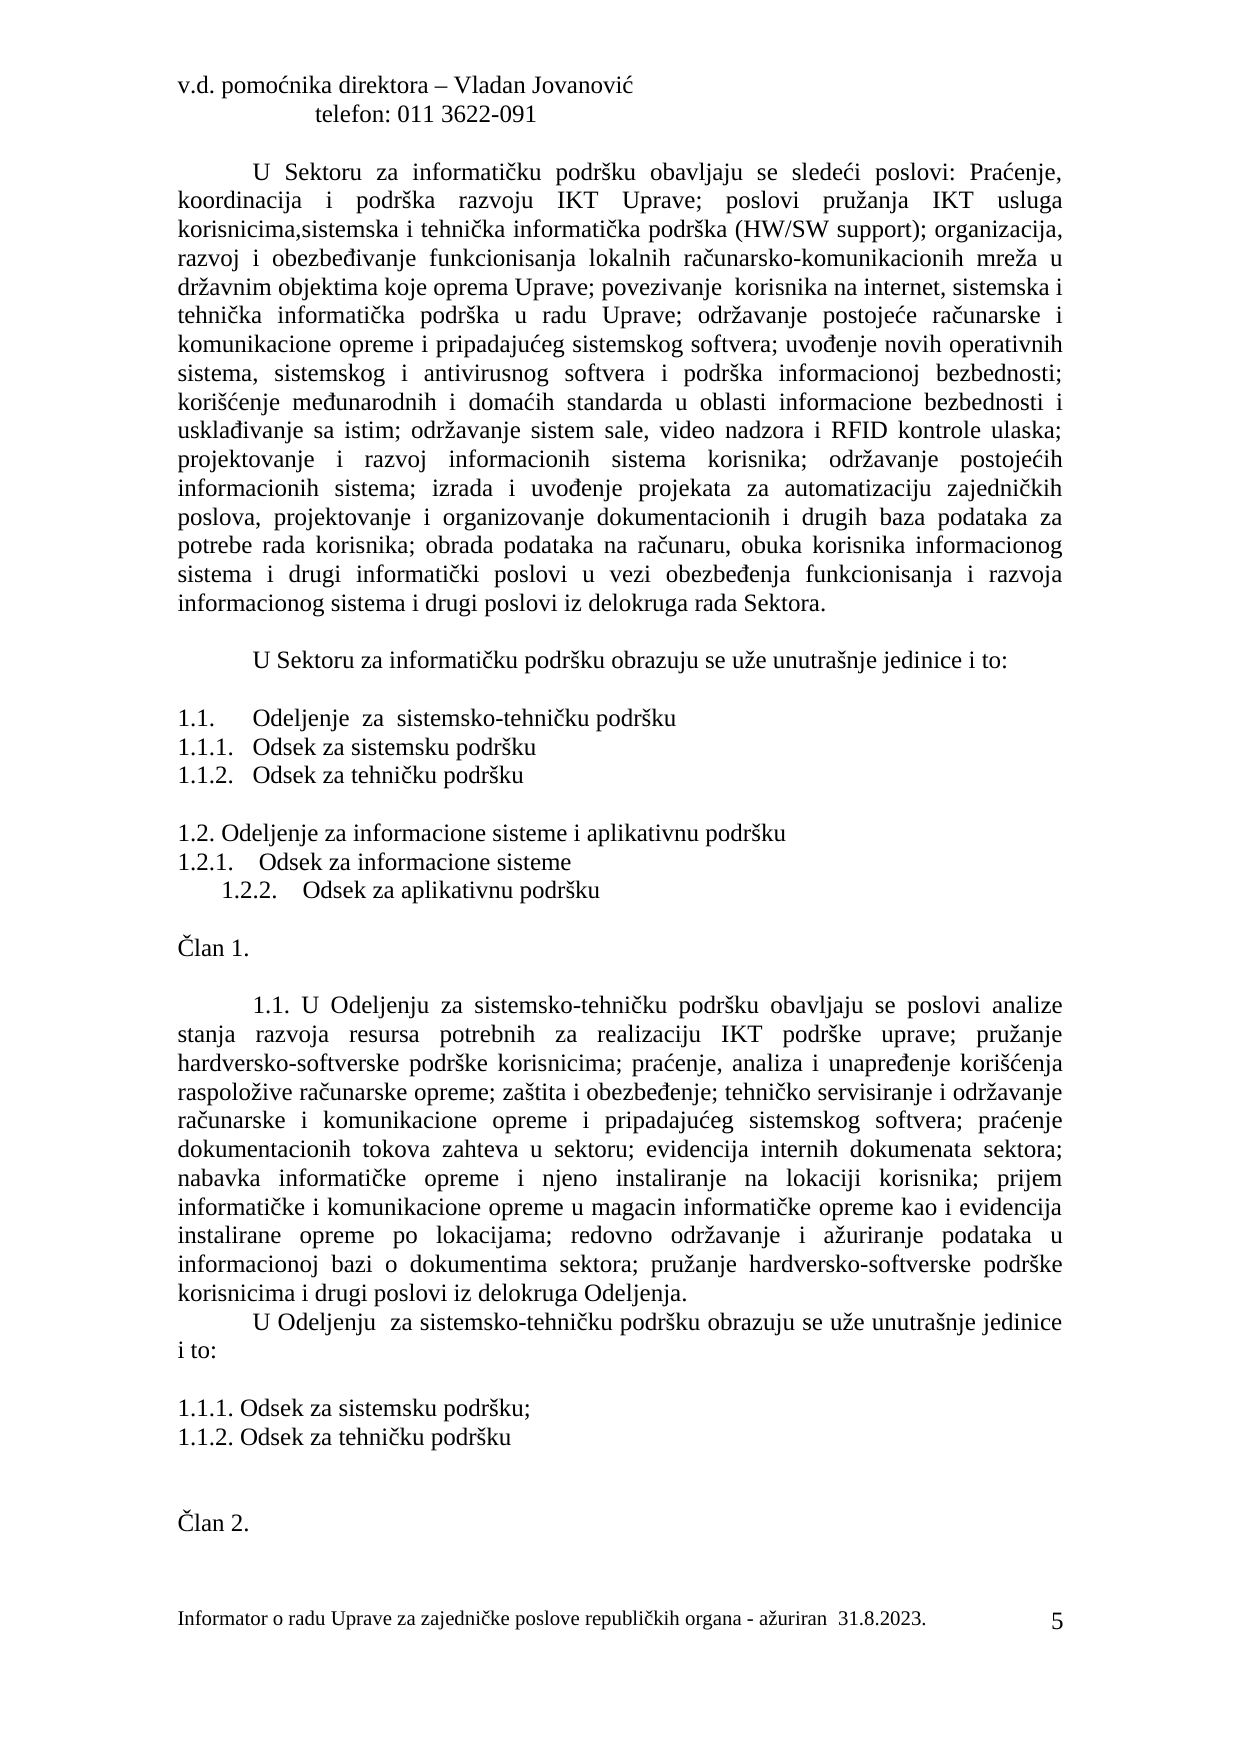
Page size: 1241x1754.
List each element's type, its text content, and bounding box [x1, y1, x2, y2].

subtitle 1.1.1. Odsek za sistemsku podršku [177, 732, 1063, 760]
subtitle 1.1.2. Odsek za tehničku podršku [177, 1422, 1063, 1450]
subtitle telefon: 011 3622-091 [177, 99, 1063, 128]
subtitle U Odeljenju za sistemsko-tehničku podršku obrazuju se uže unutrašnje jedinice i to: [177, 1307, 1063, 1364]
subtitle 1.1. U Odeljenju za sistemsko-tehničku podršku obavljaju se poslovi analize stanja razvoja resursa potrebnih za realizaciju IKT podrške uprave; pružanje hardversko-softverske podrške korisnicima; praćenje, analiza i unapređenje korišćenja raspoložive računarske opreme; zaštita i obezbeđenje; tehničko servisiranje i održavanje računarske i komunikacione opreme i pripadajućeg sistemskog softvera; praćenje dokumentacionih tokova zahteva u sektoru; evidencija internih dokumenata sektora; nabavka informatičke opreme i njeno instaliranje na lokaciji korisnika; prijem informatičke i komunikacione opreme u magacin informatičke opreme kao i evidencija instalirane opreme po lokacijama; redovno održavanje i ažuriranje podataka u informacionoj bazi o dokumentima sektora; pružanje hardversko-softverske podrške korisnicima i drugi poslovi iz delokruga Odeljenja. [177, 990, 1063, 1307]
subtitle 1.1.2. Odsek za tehničku podršku [177, 760, 1063, 789]
subtitle Član 2. [177, 1508, 1063, 1537]
subtitle 1.1.1. Odsek za sistemsku podršku; [177, 1393, 1063, 1422]
subtitle v.d. pomoćnika direktora – Vladan Jovanović [177, 70, 1063, 99]
subtitle Član 1. [177, 933, 1063, 962]
subtitle 1.2.1. Odsek za informacione sisteme [177, 847, 1063, 875]
subtitle U Sektoru za informatičku podršku obrazuju se uže unutrašnje jedinice i to: [177, 645, 1063, 674]
subtitle 1.2. Odeljenje za informacione sisteme i aplikativnu podršku [177, 818, 1063, 847]
subtitle 1.1. Odeljenje za sistemsko-tehničku podršku [177, 703, 1063, 732]
subtitle U Sektoru za informatičku podršku obavljaju se sledeći poslovi: Praćenje, koordinacija i podrška razvoju IKT Uprave; poslovi pružanja IKT usluga korisnicima,sistemska i tehnička informatička podrška (HW/SW support); organizacija, razvoj i obezbeđivanje funkcionisanja lokalnih računarsko-komunikacionih mreža u državnim objektima koje oprema Uprave; povezivanje korisnika na internet, sistemska i tehnička informatička podrška u radu Uprave; održavanje postojeće računarske i komunikacione opreme i pripadajućeg sistemskog softvera; uvođenje novih operativnih sistema, sistemskog i antivirusnog softvera i podrška informacionoj bezbednosti; korišćenje međunarodnih i domaćih standarda u oblasti informacione bezbednosti i usklađivanje sa istim; održavanje sistem sale, video nadzora i RFID kontrole ulaska; projektovanje i razvoj informacionih sistema korisnika; održavanje postojećih informacionih sistema; izrada i uvođenje projekata za automatizaciju zajedničkih poslova, projektovanje i organizovanje dokumentacionih i drugih baza podataka za potrebe rada korisnika; obrada podataka na računaru, obuka korisnika informacionog sistema i drugi informatički poslovi u vezi obezbeđenja funkcionisanja i razvoja informacionog sistema i drugi poslovi iz delokruga rada Sektora. [177, 157, 1063, 617]
subtitle 1.2.2. Odsek za aplikativnu podršku [177, 875, 1063, 904]
